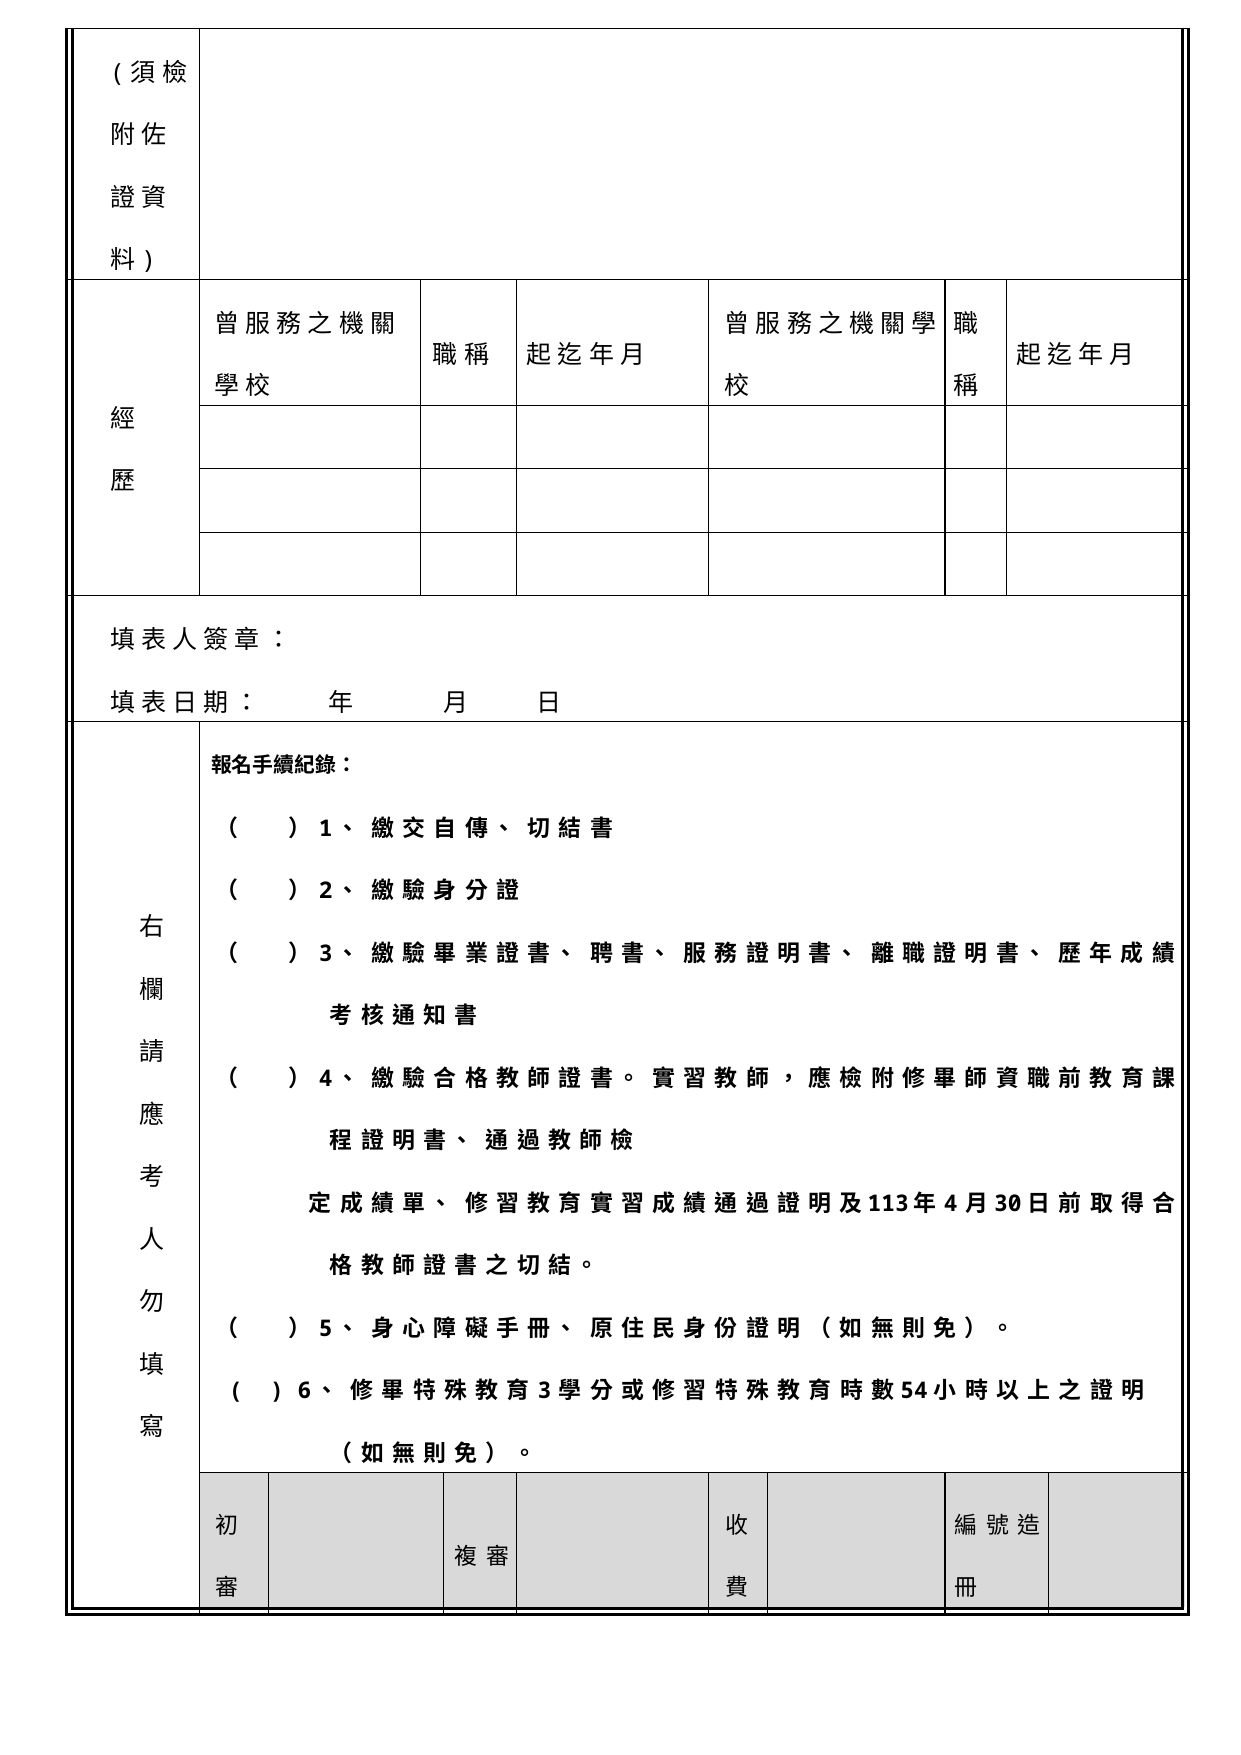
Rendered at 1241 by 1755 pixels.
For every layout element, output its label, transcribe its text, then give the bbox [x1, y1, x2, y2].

table_cell [709, 406, 944, 468]
table_cell [421, 533, 516, 595]
table_cell 職稱 [946, 280, 1006, 404]
table_cell [269, 1473, 443, 1607]
table_cell [946, 533, 1006, 595]
table_cell [1007, 533, 1181, 595]
table_cell 起迄年月 [1007, 280, 1181, 404]
table_cell 曾服務之機關學校 [200, 280, 420, 404]
table_cell [200, 533, 420, 595]
table_cell [709, 469, 944, 532]
table_cell [1007, 469, 1181, 532]
table_cell [200, 406, 420, 468]
table_cell [421, 469, 516, 532]
table_cell [1049, 1473, 1181, 1607]
table_cell 初審 [200, 1473, 268, 1607]
table_cell [517, 533, 708, 595]
table_cell [517, 1473, 708, 1607]
table_cell 職稱 [421, 280, 516, 404]
table_cell [946, 469, 1006, 532]
table_cell [709, 533, 944, 595]
table_cell [517, 469, 708, 532]
table_cell 右 欄 請 應 考 人 勿 填 寫 [74, 722, 199, 1607]
table_cell [946, 406, 1006, 468]
table_cell 編號造冊 [946, 1473, 1048, 1607]
table_cell 收費 [709, 1473, 767, 1607]
table_cell [1007, 406, 1181, 468]
table_cell [421, 406, 516, 468]
table_cell 起迄年月 [517, 280, 708, 404]
table_cell 報名手續紀錄： （ ）1、繳交自傳、切結書 （ ）2、繳驗身分證 （ ）3、繳驗畢業證書、聘書、服務證明書、離職證明書、歷年成績考核通知書 （ ）4、繳驗合格教師證書。實習教師，應檢附修畢師資職前教育課程證明書、通過教師檢 定成績單、修習教育實習成績通過證明及113年4月30日前取得合格教師證書之切結。 （ ）5、身心障礙手冊、原住民身份證明（如無則免）。 ( ) 6、修畢特殊教育3學分或修習特殊教育時數54小時以上之證明（如無則免）。 [200, 722, 1181, 1472]
table_cell [200, 469, 420, 532]
table_cell 經 歷 [74, 280, 199, 595]
table_cell 複審 [444, 1473, 516, 1607]
table_cell [517, 406, 708, 468]
table_cell [200, 29, 1181, 278]
table_cell 曾服務之機關學校 [709, 280, 944, 404]
table_cell (須檢附佐證資料) [74, 29, 199, 278]
table_cell 填表人簽章： 填表日期： 年 月 日 [74, 596, 1181, 721]
table_cell [768, 1473, 944, 1607]
